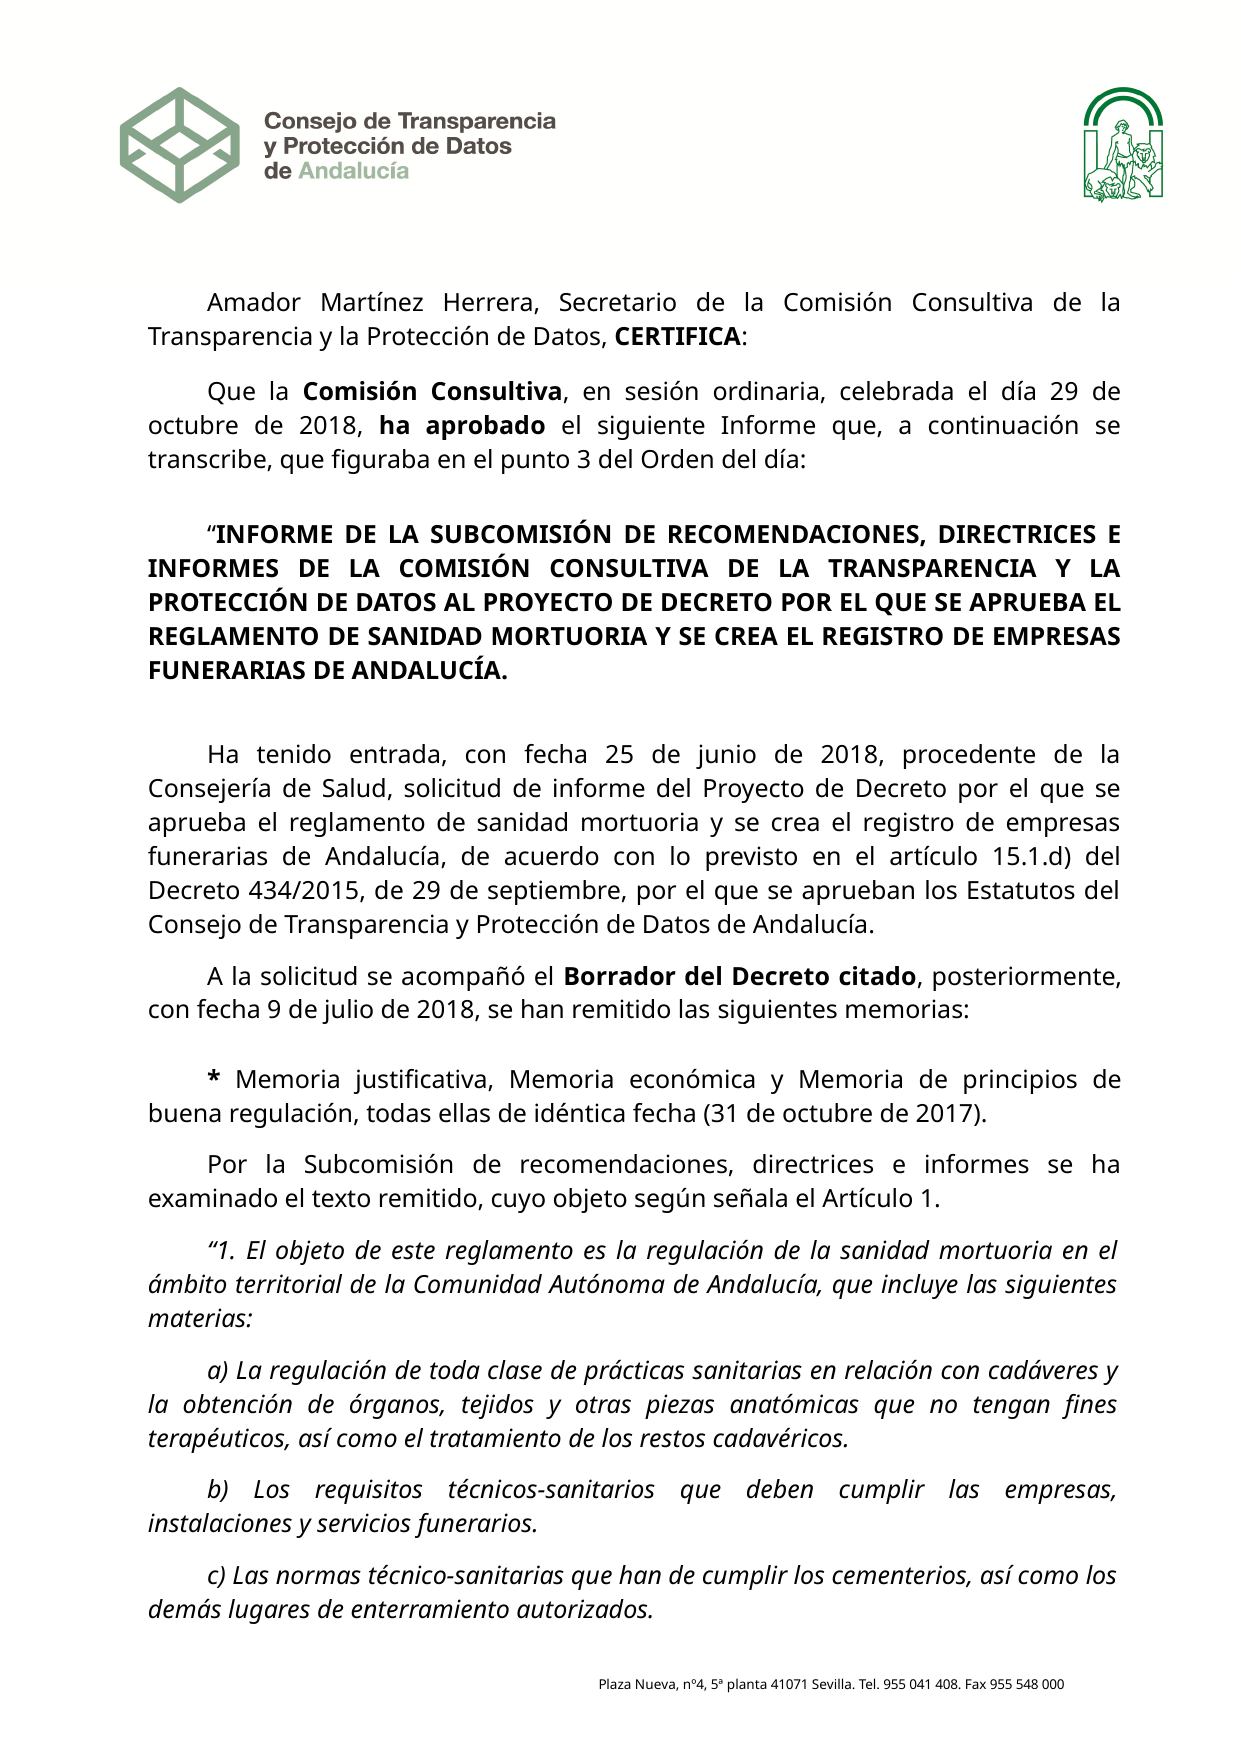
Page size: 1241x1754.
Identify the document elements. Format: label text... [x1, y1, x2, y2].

text a) La regulación de toda clase de prácticas sanitarias en relación con cadáveres y la obtención de órganos, tejidos y otras piezas anatómicas que no tengan fines terapéuticos, así como el tratamiento de los restos cadavéricos. [148, 1353, 1122, 1454]
text * Memoria justificativa, Memoria económica y Memoria de principios de buena regulación, todas ellas de idéntica fecha (31 de octubre de 2017). [148, 1062, 1122, 1130]
text b) Los requisitos técnicos-sanitarios que deben cumplir las empresas, instalaciones y servicios funerarios. [148, 1472, 1122, 1540]
text Amador Martínez Herrera, Secretario de la Comisión Consultiva de la Transparencia y la Protección de Datos, CERTIFICA: [148, 286, 1122, 353]
text “1. El objeto de este reglamento es la regulación de la sanidad mortuoria en el ámbito territorial de la Comunidad Autónoma de Andalucía, que incluye las siguientes materias: [148, 1233, 1122, 1335]
text c) Las normas técnico-sanitarias que han de cumplir los cementerios, así como los demás lugares de enterramiento autorizados. [148, 1558, 1122, 1626]
text “INFORME DE LA SUBCOMISIÓN DE RECOMENDACIONES, DIRECTRICES E INFORMES DE LA COMISIÓN CONSULTIVA DE LA TRANSPARENCIA Y LA PROTECCIÓN DE DATOS AL PROYECTO DE DECRETO POR EL QUE SE APRUEBA EL REGLAMENTO DE SANIDAD MORTUORIA Y SE CREA EL REGISTRO DE EMPRESAS FUNERARIAS DE ANDALUCÍA. [148, 517, 1122, 687]
text Ha tenido entrada, con fecha 25 de junio de 2018, procedente de la Consejería de Salud, solicitud de informe del Proyecto de Decreto por el que se aprueba el reglamento de sanidad mortuoria y se crea el registro de empresas funerarias de Andalucía, de acuerdo con lo previsto en el artículo 15.1.d) del Decreto 434/2015, de 29 de septiembre, por el que se aprueban los Estatutos del Consejo de Transparencia y Protección de Datos de Andalucía. [148, 737, 1122, 941]
text Por la Subcomisión de recomendaciones, directrices e informes se ha examinado el texto remitido, cuyo objeto según señala el Artículo 1. [148, 1147, 1122, 1215]
text A la solicitud se acompañó el Borrador del Decreto citado, posteriormente, con fecha 9 de julio de 2018, se han remitido las siguientes memorias: [148, 958, 1122, 1026]
text Que la Comisión Consultiva, en sesión ordinaria, celebrada el día 29 de octubre de 2018, ha aprobado el siguiente Informe que, a continuación se transcribe, que figuraba en el punto 3 del Orden del día: [148, 374, 1122, 476]
